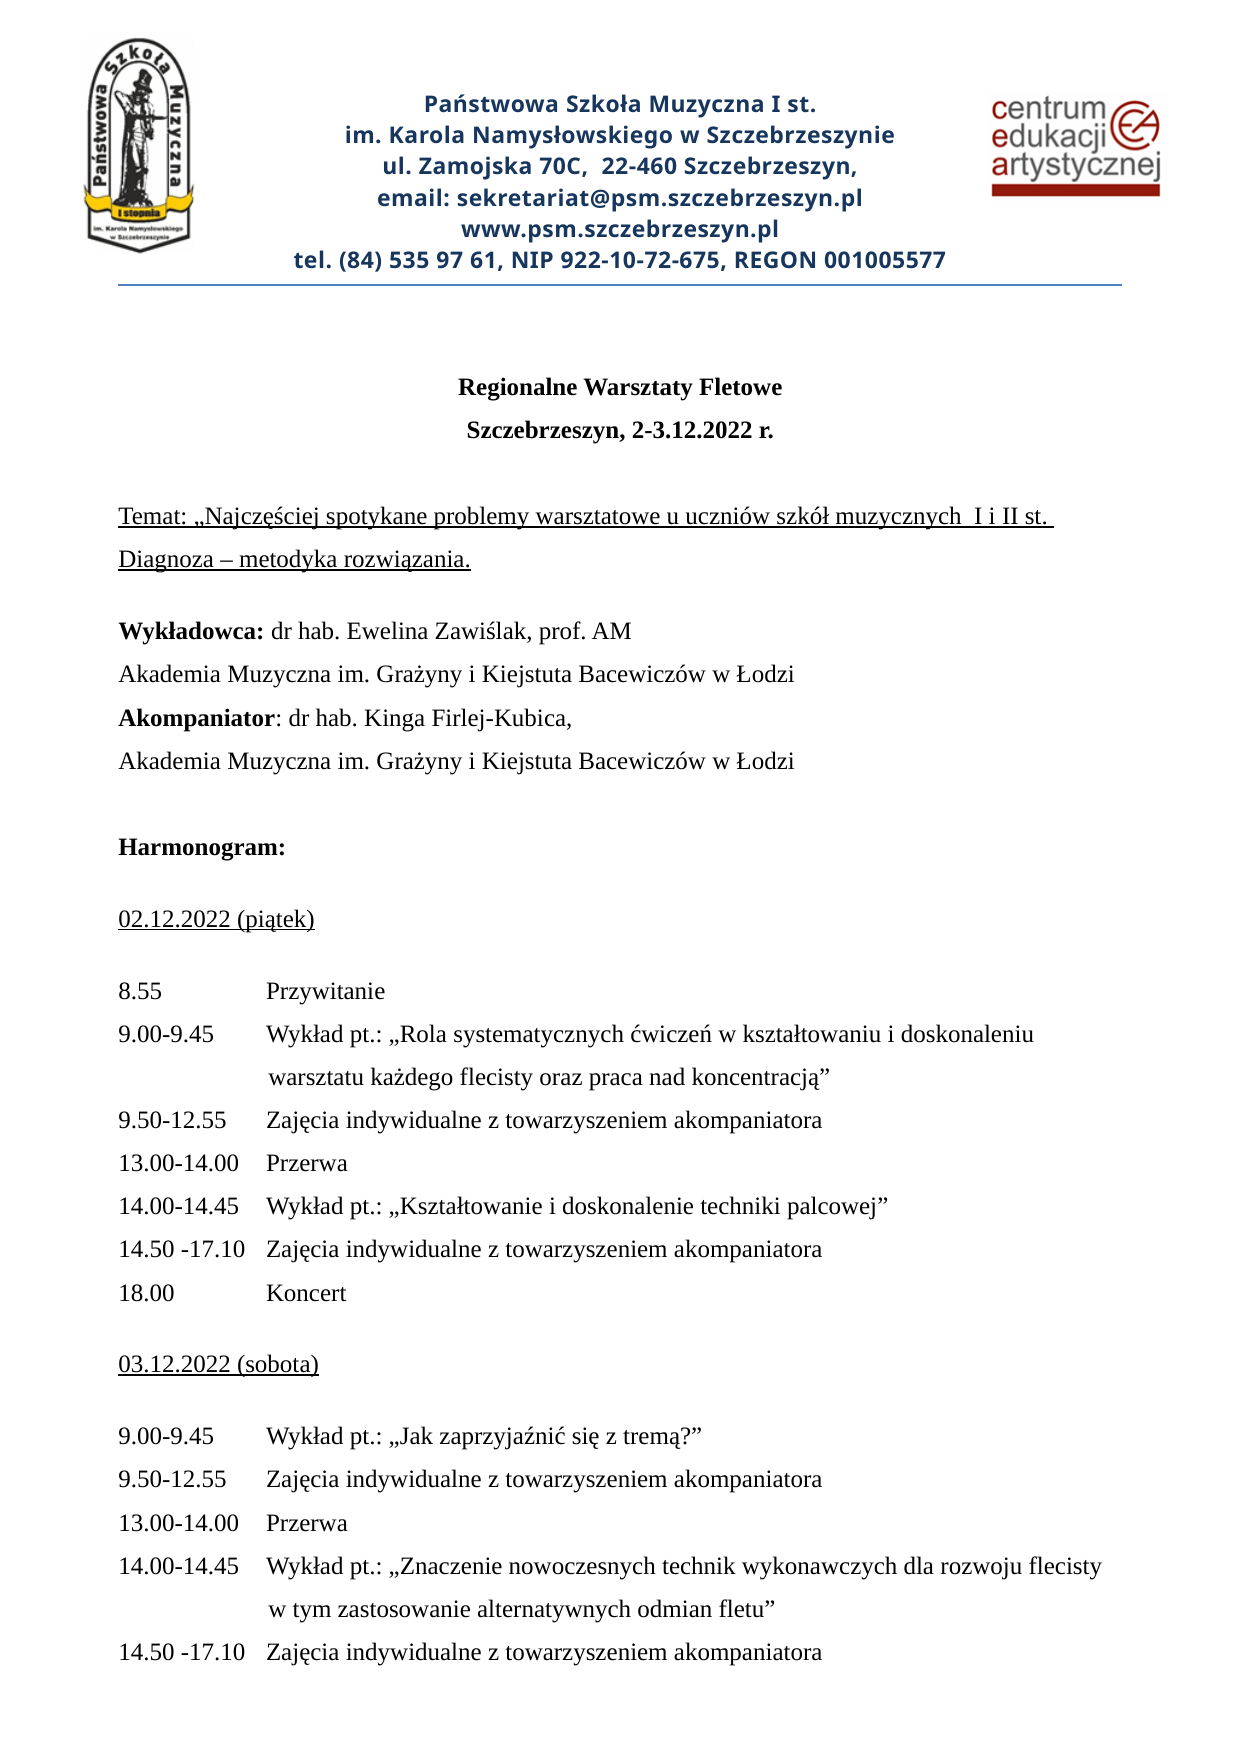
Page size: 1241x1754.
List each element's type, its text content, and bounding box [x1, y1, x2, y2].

text 14.50 -17.10 Zajęcia indywidualne z towarzyszeniem akompaniatora [118, 1234, 1122, 1263]
text 14.00-14.45 Wykład pt.: „Znaczenie nowoczesnych technik wykonawczych dla rozwoju flecisty [118, 1551, 1122, 1579]
text im. Karola Namysłowskiego w Szczebrzeszynie [198, 119, 986, 150]
text 9.00-9.45 Wykład pt.: „Jak zaprzyjaźnić się z tremą?” [118, 1421, 1122, 1450]
text 8.55 Przywitanie [118, 976, 1122, 1004]
text email: sekretariat@psm.szczebrzeszyn.pl [198, 182, 1122, 213]
text Temat: „Najczęściej spotykane problemy warsztatowe u uczniów szkół muzycznych I i II st. Diagnoza – metodyka rozwiązania. [118, 501, 1122, 573]
text Akompaniator: dr hab. Kinga Firlej-Kubica, [118, 703, 1122, 731]
text 14.50 -17.10 Zajęcia indywidualne z towarzyszeniem akompaniatora [118, 1637, 1122, 1666]
text 13.00-14.00 Przerwa [118, 1508, 1122, 1536]
text 9.50-12.55 Zajęcia indywidualne z towarzyszeniem akompaniatora [118, 1105, 1122, 1134]
text 13.00-14.00 Przerwa [118, 1148, 1122, 1177]
text 9.50-12.55 Zajęcia indywidualne z towarzyszeniem akompaniatora [118, 1464, 1122, 1493]
text 14.00-14.45 Wykład pt.: „Kształtowanie i doskonalenie techniki palcowej” [118, 1191, 1122, 1220]
text ul. Zamojska 70C, 22-460 Szczebrzeszyn, [198, 150, 986, 182]
text Akademia Muzyczna im. Grażyny i Kiejstuta Bacewiczów w Łodzi [118, 746, 1122, 774]
text Harmonogram: [118, 832, 1122, 861]
text w tym zastosowanie alternatywnych odmian fletu” [118, 1594, 1122, 1623]
text 03.12.2022 (sobota) [118, 1349, 1122, 1378]
text 18.00 Koncert [118, 1278, 1122, 1306]
text warsztatu każdego flecisty oraz praca nad koncentracją” [118, 1062, 1122, 1091]
text tel. (84) 535 97 61, NIP 922-10-72-675, REGON 001005577 [118, 244, 1122, 284]
text Akademia Muzyczna im. Grażyny i Kiejstuta Bacewiczów w Łodzi [118, 659, 1122, 688]
text Wykładowca: dr hab. Ewelina Zawiślak, prof. AM [118, 616, 1122, 645]
text Regionalne Warsztaty Fletowe [118, 372, 1122, 401]
text www.psm.szczebrzeszyn.pl [198, 213, 1122, 244]
text Państwowa Szkoła Muzyczna I st. [198, 88, 1122, 119]
text 9.00-9.45 Wykład pt.: „Rola systematycznych ćwiczeń w kształtowaniu i doskonaleniu [118, 1019, 1122, 1048]
text 02.12.2022 (piątek) [118, 904, 1122, 933]
text Szczebrzeszyn, 2-3.12.2022 r. [118, 415, 1122, 444]
